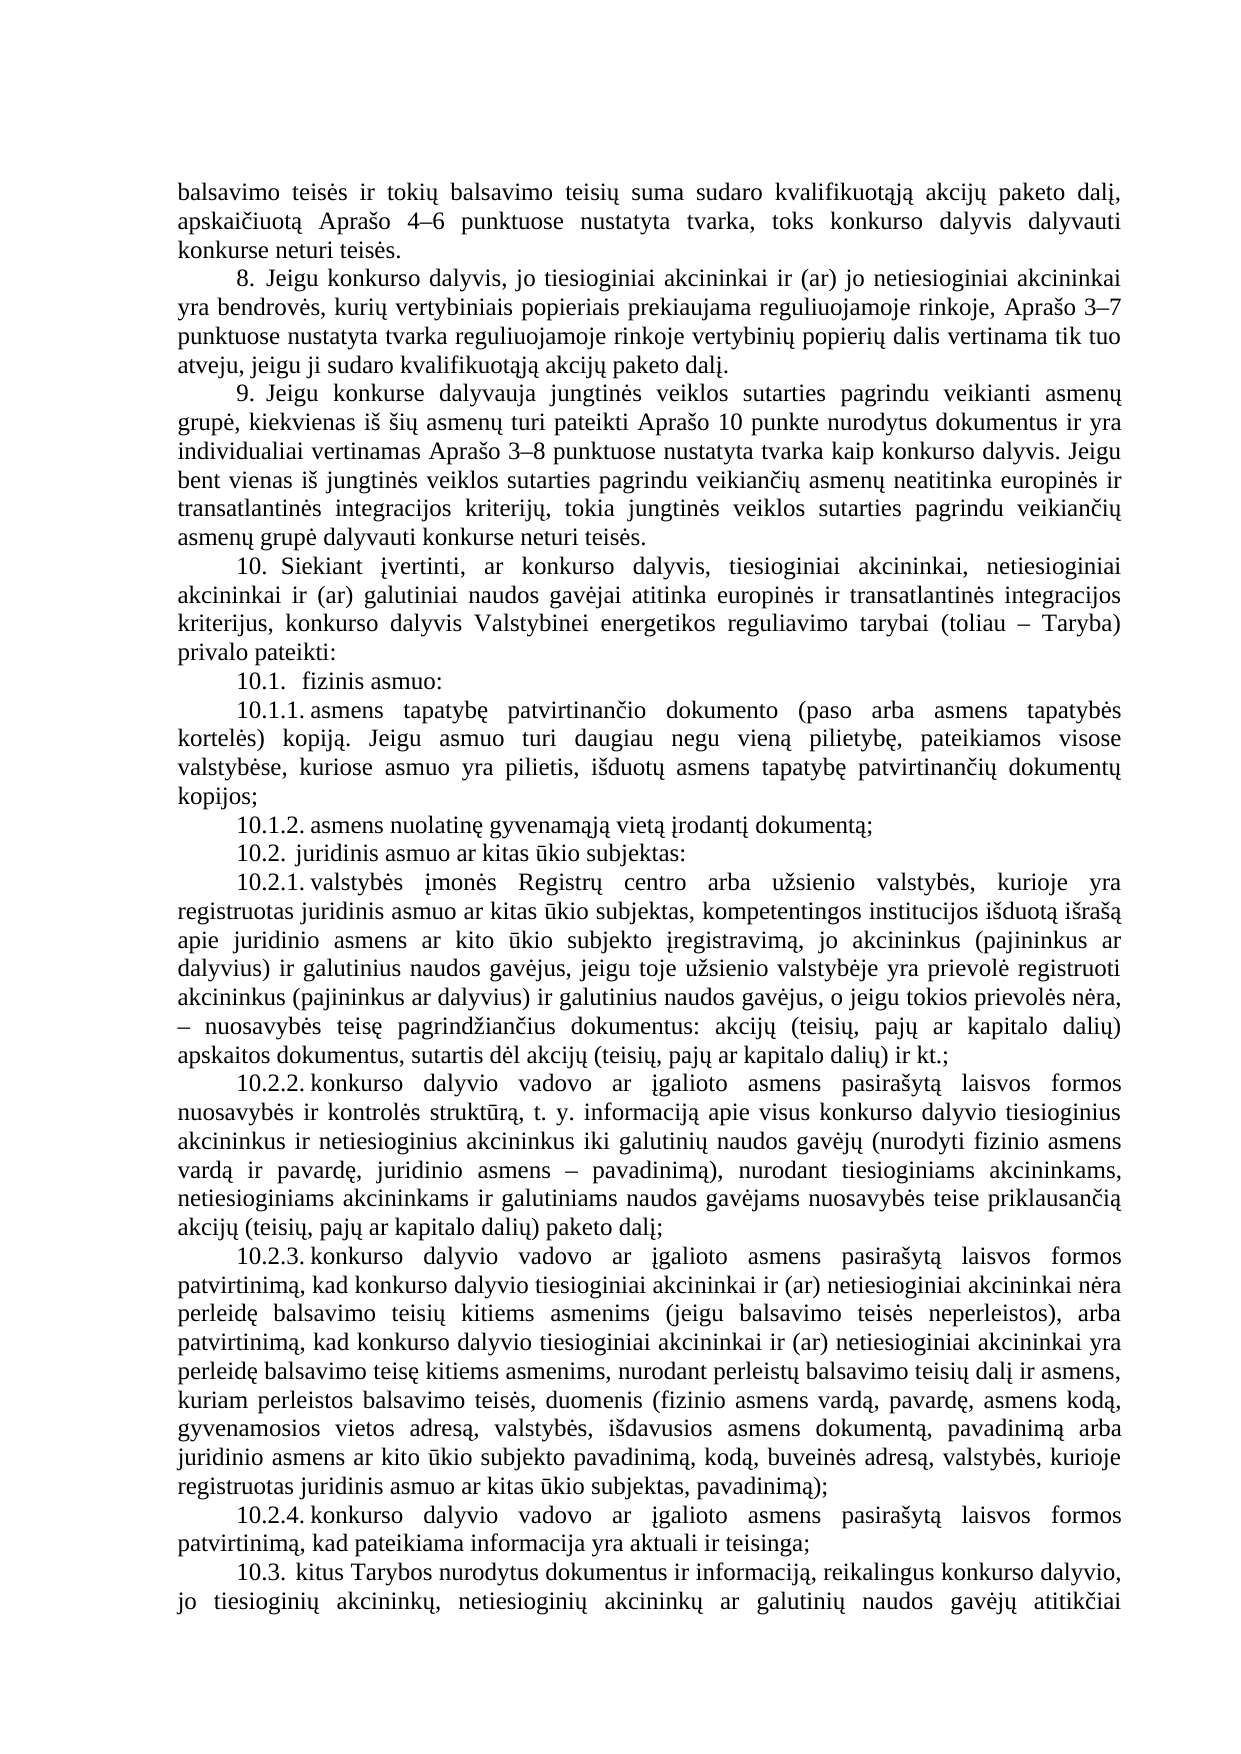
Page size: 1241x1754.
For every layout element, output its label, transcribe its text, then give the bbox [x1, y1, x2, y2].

text 10.2.4. konkurso dalyvio vadovo ar įgalioto asmens pasirašytą laisvos formos patvirtinimą, kad pateikiama informacija yra aktuali ir teisinga; [177, 1500, 1122, 1557]
text balsavimo teisės ir tokių balsavimo teisių suma sudaro kvalifikuotąją akcijų paketo dalį, apskaičiuotą Aprašo 4–6 punktuose nustatyta tvarka, toks konkurso dalyvis dalyvauti konkurse neturi teisės. [177, 177, 1122, 263]
text 10.2.1. valstybės įmonės Registrų centro arba užsienio valstybės, kurioje yra registruotas juridinis asmuo ar kitas ūkio subjektas, kompetentingos institucijos išduotą išrašą apie juridinio asmens ar kito ūkio subjekto įregistravimą, jo akcininkus (pajininkus ar dalyvius) ir galutinius naudos gavėjus, jeigu toje užsienio valstybėje yra prievolė registruoti akcininkus (pajininkus ar dalyvius) ir galutinius naudos gavėjus, o jeigu tokios prievolės nėra, – nuosavybės teisę pagrindžiančius dokumentus: akcijų (teisių, pajų ar kapitalo dalių) apskaitos dokumentus, sutartis dėl akcijų (teisių, pajų ar kapitalo dalių) ir kt.; [177, 867, 1122, 1068]
text 10.1.1. asmens tapatybę patvirtinančio dokumento (paso arba asmens tapatybės kortelės) kopiją. Jeigu asmuo turi daugiau negu vieną pilietybę, pateikiamos visose valstybėse, kuriose asmuo yra pilietis, išduotų asmens tapatybę patvirtinančių dokumentų kopijos; [177, 695, 1122, 810]
text 8. Jeigu konkurso dalyvis, jo tiesioginiai akcininkai ir (ar) jo netiesioginiai akcininkai yra bendrovės, kurių vertybiniais popieriais prekiaujama reguliuojamoje rinkoje, Aprašo 3–7 punktuose nustatyta tvarka reguliuojamoje rinkoje vertybinių popierių dalis vertinama tik tuo atveju, jeigu ji sudaro kvalifikuotąją akcijų paketo dalį. [177, 263, 1122, 378]
text 10.1.2. asmens nuolatinę gyvenamąją vietą įrodantį dokumentą; [236, 810, 1122, 838]
text 10.2.2. konkurso dalyvio vadovo ar įgalioto asmens pasirašytą laisvos formos nuosavybės ir kontrolės struktūrą, t. y. informaciją apie visus konkurso dalyvio tiesioginius akcininkus ir netiesioginius akcininkus iki galutinių naudos gavėjų (nurodyti fizinio asmens vardą ir pavardę, juridinio asmens – pavadinimą), nurodant tiesioginiams akcininkams, netiesioginiams akcininkams ir galutiniams naudos gavėjams nuosavybės teise priklausančią akcijų (teisių, pajų ar kapitalo dalių) paketo dalį; [177, 1068, 1122, 1241]
text 10.3. kitus Tarybos nurodytus dokumentus ir informaciją, reikalingus konkurso dalyvio, jo tiesioginių akcininkų, netiesioginių akcininkų ar galutinių naudos gavėjų atitikčiai [177, 1557, 1122, 1615]
text 9. Jeigu konkurse dalyvauja jungtinės veiklos sutarties pagrindu veikianti asmenų grupė, kiekvienas iš šių asmenų turi pateikti Aprašo 10 punkte nurodytus dokumentus ir yra individualiai vertinamas Aprašo 3–8 punktuose nustatyta tvarka kaip konkurso dalyvis. Jeigu bent vienas iš jungtinės veiklos sutarties pagrindu veikiančių asmenų neatitinka europinės ir transatlantinės integracijos kriterijų, tokia jungtinės veiklos sutarties pagrindu veikiančių asmenų grupė dalyvauti konkurse neturi teisės. [177, 378, 1122, 551]
text 10. Siekiant įvertinti, ar konkurso dalyvis, tiesioginiai akcininkai, netiesioginiai akcininkai ir (ar) galutiniai naudos gavėjai atitinka europinės ir transatlantinės integracijos kriterijus, konkurso dalyvis Valstybinei energetikos reguliavimo tarybai (toliau – Taryba) privalo pateikti: [177, 551, 1122, 666]
text 10.2. juridinis asmuo ar kitas ūkio subjektas: [177, 838, 1122, 867]
text 10.2.3. konkurso dalyvio vadovo ar įgalioto asmens pasirašytą laisvos formos patvirtinimą, kad konkurso dalyvio tiesioginiai akcininkai ir (ar) netiesioginiai akcininkai nėra perleidę balsavimo teisių kitiems asmenims (jeigu balsavimo teisės neperleistos), arba patvirtinimą, kad konkurso dalyvio tiesioginiai akcininkai ir (ar) netiesioginiai akcininkai yra perleidę balsavimo teisę kitiems asmenims, nurodant perleistų balsavimo teisių dalį ir asmens, kuriam perleistos balsavimo teisės, duomenis (fizinio asmens vardą, pavardę, asmens kodą, gyvenamosios vietos adresą, valstybės, išdavusios asmens dokumentą, pavadinimą arba juridinio asmens ar kito ūkio subjekto pavadinimą, kodą, buveinės adresą, valstybės, kurioje registruotas juridinis asmuo ar kitas ūkio subjektas, pavadinimą); [177, 1241, 1122, 1500]
text 10.1. fizinis asmuo: [177, 666, 1122, 695]
